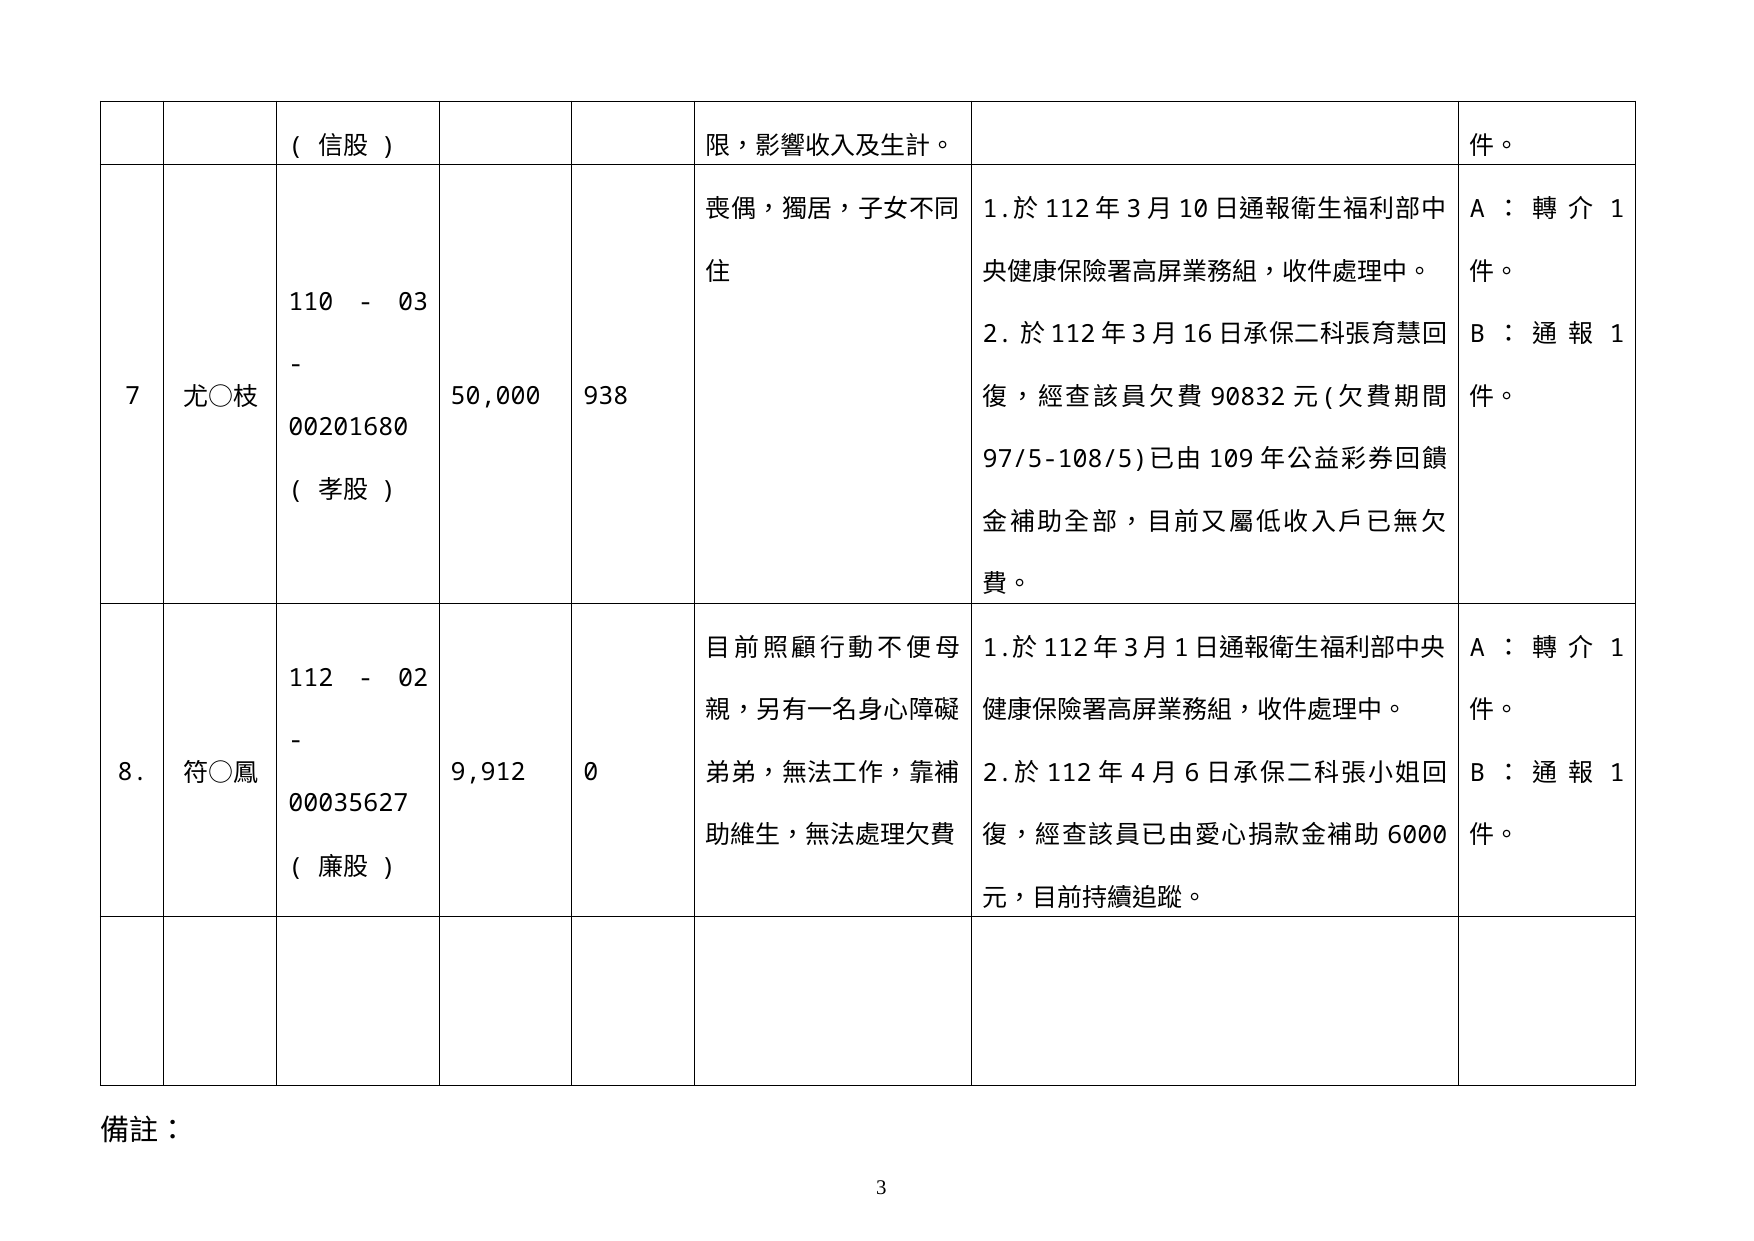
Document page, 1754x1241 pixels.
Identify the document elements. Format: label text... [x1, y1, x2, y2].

table_cell ( 信股 ) [277, 102, 439, 164]
table_cell A：轉介1件。 B：通報1件。 [1459, 165, 1635, 603]
table_cell 0 [572, 604, 694, 916]
table_cell 50,000 [440, 165, 571, 603]
table_cell 7 [101, 165, 163, 603]
table_cell 限，影響收入及生計。 [695, 102, 971, 164]
table_cell 件。 [1459, 102, 1635, 164]
table_cell 1.於112年3月10日通報衛生福利部中央健康保險署高屏業務組，收件處理中。 2. 於112年3月16日承保二科張育慧回復，經查該員欠費90832元(欠費期間97/5-108/5)已由109年公益彩券回饋金補助全部，目前又屬低收入戶已無欠費。 [972, 165, 1458, 603]
table_cell [101, 917, 163, 1085]
table_cell 112 - 02 - 00035627 ( 廉股 ) [277, 604, 439, 916]
table_cell [1459, 917, 1635, 1085]
table_cell [164, 102, 276, 164]
table_cell 9,912 [440, 604, 571, 916]
table_cell 938 [572, 165, 694, 603]
table_cell [164, 917, 276, 1085]
table_cell A：轉介1件。 B：通報1件。 [1459, 604, 1635, 916]
table_cell 符○鳳 [164, 604, 276, 916]
table_cell 8. [101, 604, 163, 916]
table_cell 喪偶，獨居，子女不同住 [695, 165, 971, 603]
table_cell 110 - 03 - 00201680 ( 孝股 ) [277, 165, 439, 603]
table_cell [277, 917, 439, 1085]
table_cell [695, 917, 971, 1085]
table_cell 目前照顧行動不便母親，另有一名身心障礙弟弟，無法工作，靠補助維生，無法處理欠費 [695, 604, 971, 916]
table_cell 1.於112年3月1日通報衛生福利部中央健康保險署高屏業務組，收件處理中。 2.於112年4月6日承保二科張小姐回復，經查該員已由愛心捐款金補助6000元，目前持續追蹤。 [972, 604, 1458, 916]
text 備註： [100, 1086, 1653, 1148]
table_cell [972, 917, 1458, 1085]
table_cell [572, 917, 694, 1085]
table_cell [440, 917, 571, 1085]
table_cell [440, 102, 571, 164]
table_cell [101, 102, 163, 164]
table_cell 尤○枝 [164, 165, 276, 603]
table_cell [572, 102, 694, 164]
table_cell [972, 102, 1458, 164]
